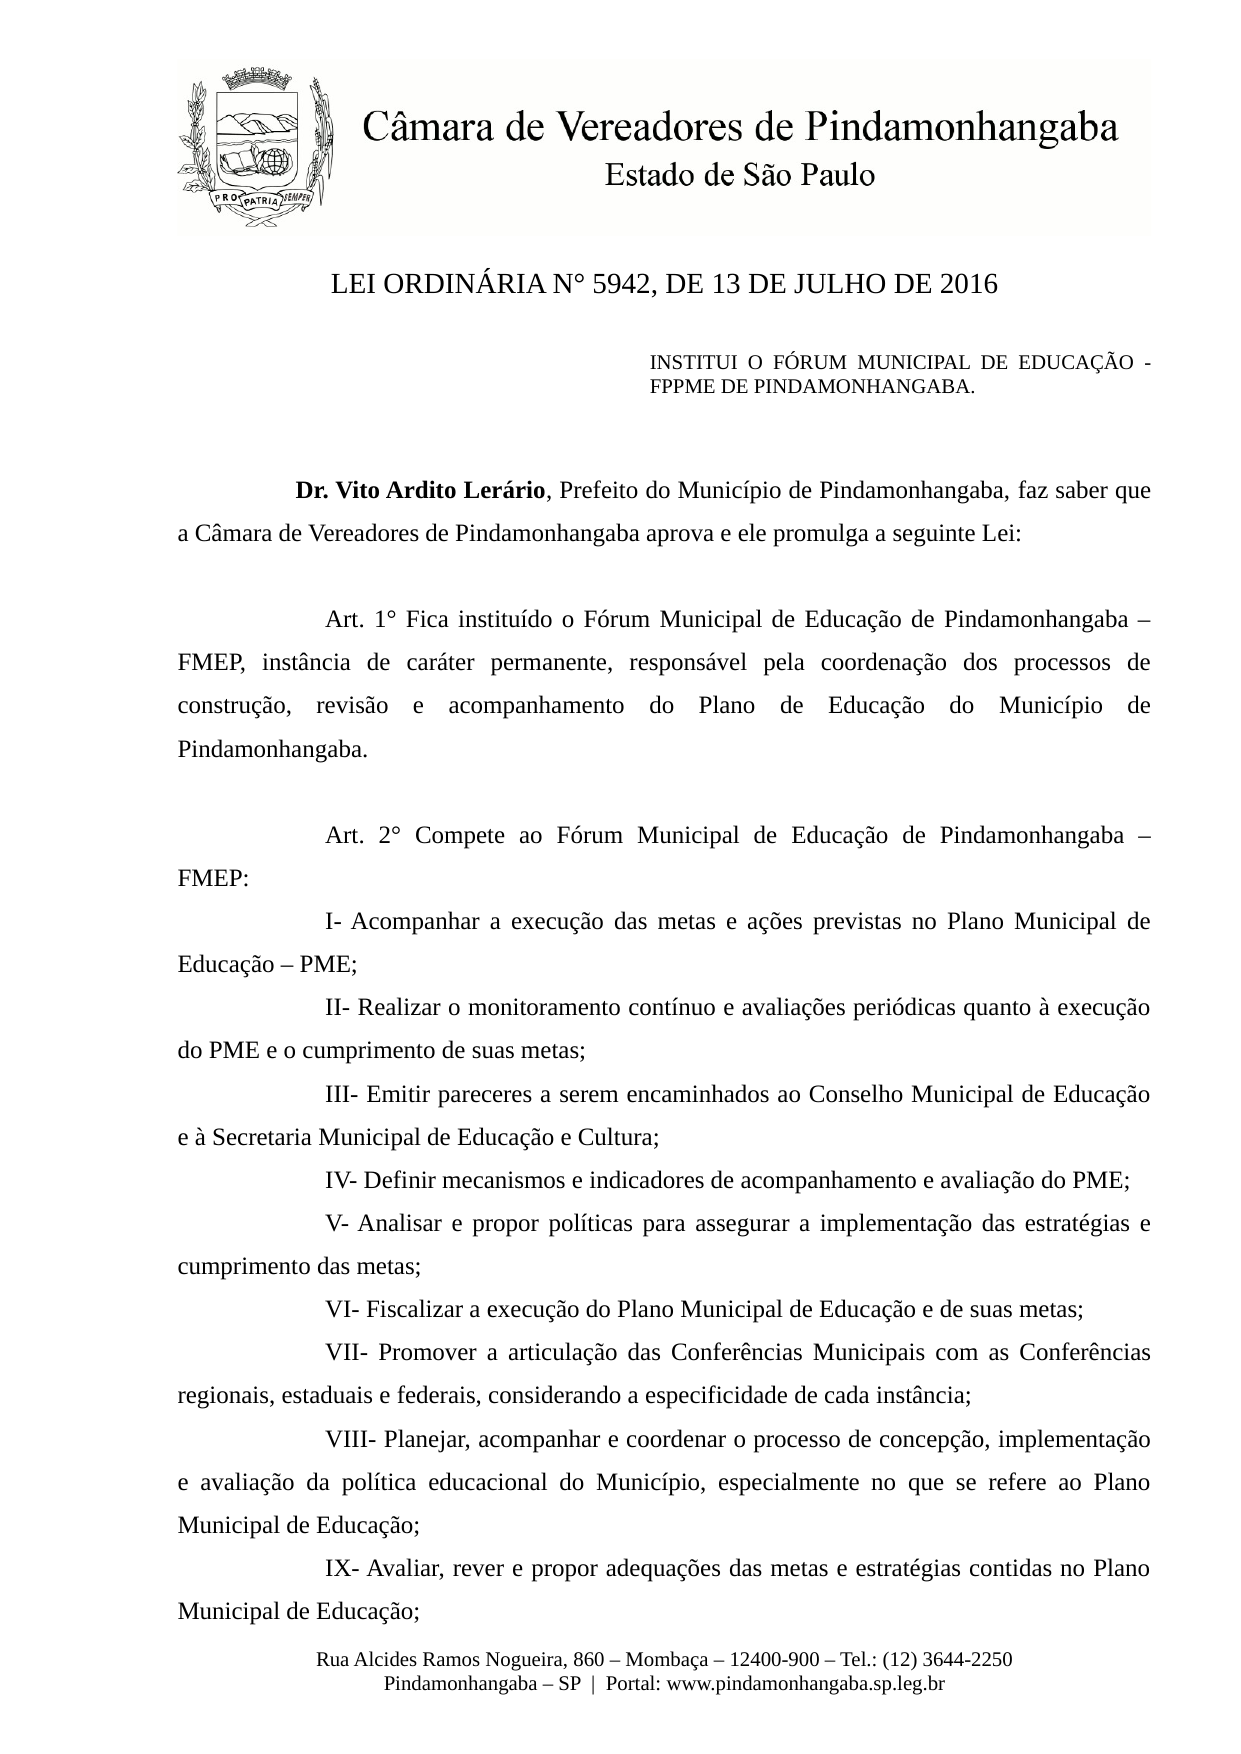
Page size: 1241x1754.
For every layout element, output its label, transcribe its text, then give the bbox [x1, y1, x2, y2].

text IX- Avaliar, rever e propor adequações das metas e estratégias contidas no Plano Municipal de Educação; [177, 1553, 1152, 1625]
text I- Acompanhar a execução das metas e ações previstas no Plano Municipal de Educação – PME; [177, 906, 1152, 978]
text Dr. Vito Ardito Lerário, Prefeito do Município de Pindamonhangaba, faz saber que a Câmara de Vereadores de Pindamonhangaba aprova e ele promulga a seguinte Lei: [177, 475, 1152, 547]
text VII- Promover a articulação das Conferências Municipais com as Conferências regionais, estaduais e federais, considerando a especificidade de cada instância; [177, 1337, 1152, 1409]
picture [177, 59, 1152, 236]
text II- Realizar o monitoramento contínuo e avaliações periódicas quanto à execução do PME e o cumprimento de suas metas; [177, 992, 1152, 1064]
text INSTITUI O FÓRUM MUNICIPAL DE EDUCAÇÃO - FPPME DE PINDAMONHANGABA. [649, 350, 1152, 398]
text III- Emitir pareceres a serem encaminhados ao Conselho Municipal de Educação e à Secretaria Municipal de Educação e Cultura; [177, 1079, 1152, 1151]
text Art. 2° Compete ao Fórum Municipal de Educação de Pindamonhangaba – FMEP: [177, 820, 1152, 892]
text V- Analisar e propor políticas para assegurar a implementação das estratégias e cumprimento das metas; [177, 1208, 1152, 1280]
text IV- Definir mecanismos e indicadores de acompanhamento e avaliação do PME; [177, 1165, 1152, 1194]
text VI- Fiscalizar a execução do Plano Municipal de Educação e de suas metas; [177, 1294, 1152, 1323]
text LEI ORDINÁRIA N° 5942, de 13 de julho de 2016 [177, 266, 1152, 299]
text Art. 1° Fica instituído o Fórum Municipal de Educação de Pindamonhangaba – FMEP, instância de caráter permanente, responsável pela coordenação dos processos de construção, revisão e acompanhamento do Plano de Educação do Município de Pindamonhangaba. [177, 604, 1152, 762]
text VIII- Planejar, acompanhar e coordenar o processo de concepção, implementação e avaliação da política educacional do Município, especialmente no que se refere ao Plano Municipal de Educação; [177, 1424, 1152, 1539]
